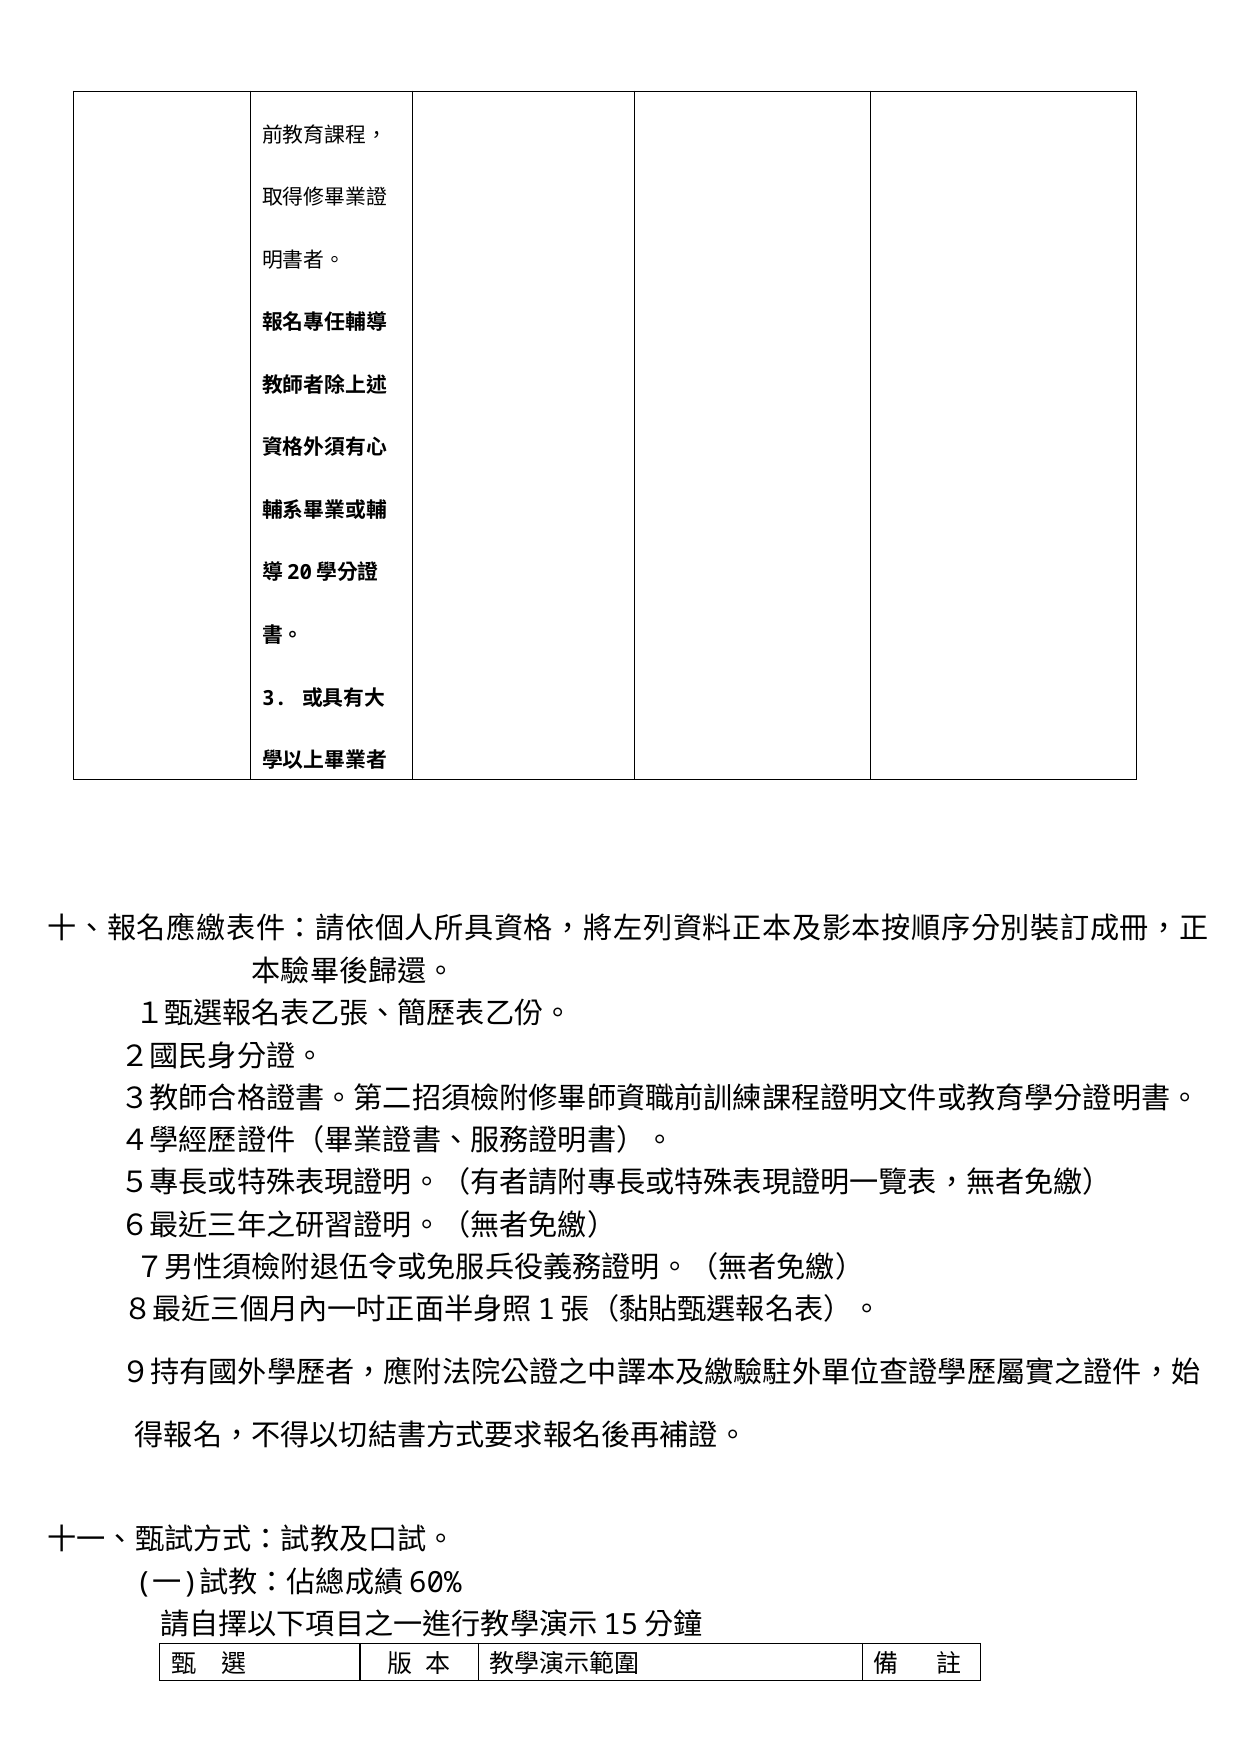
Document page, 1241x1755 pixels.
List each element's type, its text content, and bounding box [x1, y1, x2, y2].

text ６最近三年之研習證明。（無者免繳） [47, 1201, 1211, 1243]
table_header 教學演示範圍 [479, 1644, 862, 1680]
text １甄選報名表乙張、簡歷表乙份。 [47, 990, 1211, 1032]
table_cell [74, 92, 250, 779]
table_cell [413, 92, 634, 779]
text 請自擇以下項目之一進行教學演示15分鐘 [160, 1601, 1211, 1643]
text ３教師合格證書。第二招須檢附修畢師資職前訓練課程證明文件或教育學分證明書。 [47, 1074, 1211, 1117]
text ７男性須檢附退伍令或免服兵役義務證明。（無者免繳） [47, 1243, 1211, 1286]
text ８最近三個月內一吋正面半身照1張（黏貼甄選報名表）。 [47, 1286, 1211, 1328]
text (一)試教：佔總成績60% [47, 1558, 1211, 1601]
text 十一、甄試方式：試教及口試。 [47, 1516, 1211, 1558]
table_header 版 本 [361, 1644, 478, 1680]
table_cell [635, 92, 870, 779]
table_header 甄 選 [160, 1644, 359, 1680]
text 十、報名應繳表件：請依個人所具資格，將左列資料正本及影本按順序分別裝訂成冊，正本驗畢後歸還。 [47, 905, 1211, 990]
table_cell 前教育課程，取得修畢業證明書者。 報名專任輔導教師者除上述資格外須有心輔系畢業或輔導20學分證書。 3. 或具有大學以上畢業者 [251, 92, 412, 779]
text ９持有國外學歷者，應附法院公證之中譯本及繳驗駐外單位查證學歷屬實之證件，始得報名，不得以切結書方式要求報名後再補證。 [121, 1328, 1211, 1453]
table_header 備 註 [863, 1644, 980, 1680]
table_cell [871, 92, 1136, 779]
text ２國民身分證。 [47, 1032, 1211, 1074]
text ４學經歷證件（畢業證書、服務證明書）。 [47, 1117, 1211, 1159]
text ５專長或特殊表現證明。（有者請附專長或特殊表現證明一覽表，無者免繳） [47, 1159, 1211, 1201]
